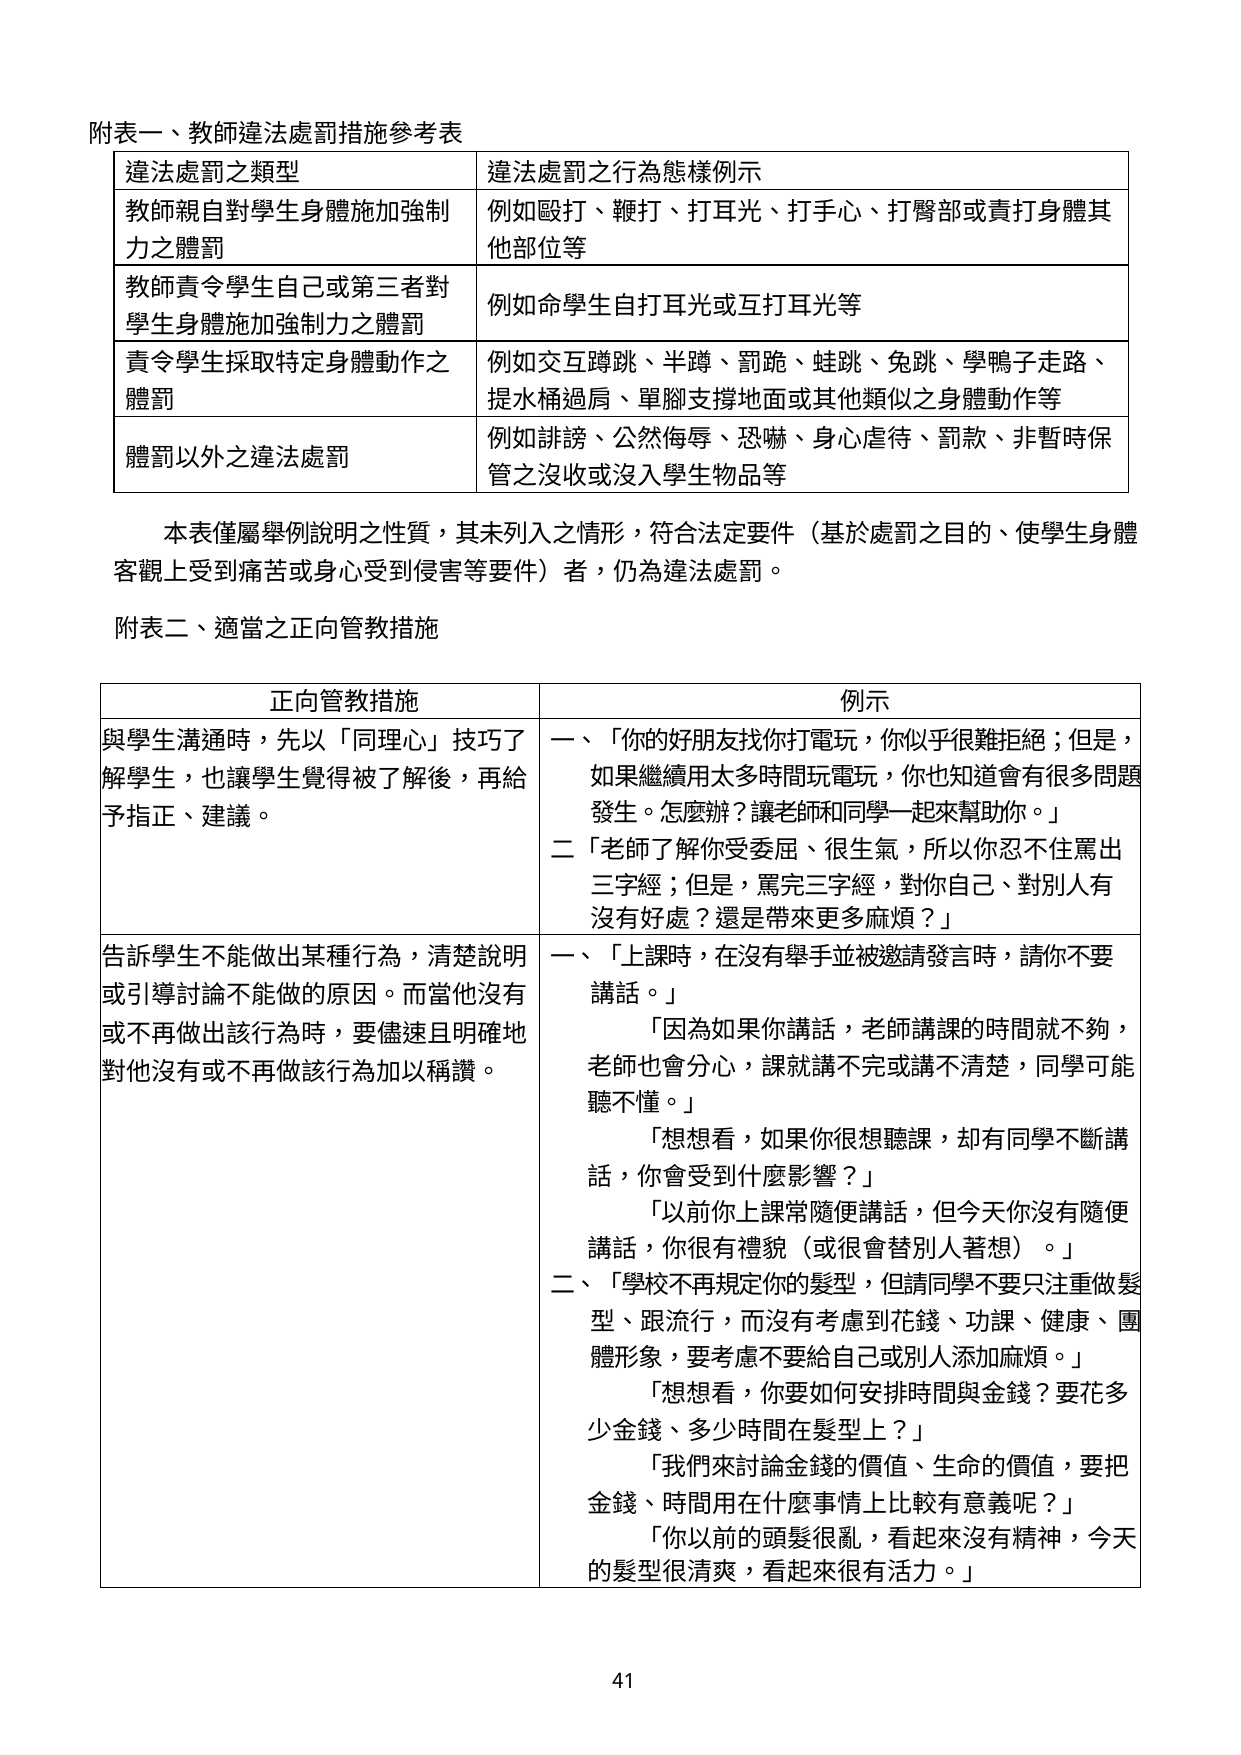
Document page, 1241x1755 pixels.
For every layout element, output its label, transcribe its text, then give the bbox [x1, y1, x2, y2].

text 附表二、適當之正向管教措施 [112, 609, 441, 645]
table_cell 例如交互蹲跳、半蹲、罰跪、蛙跳、兔跳、學鴨子走路、 提水桶過肩、單腳支撐地面或其他類似之身體動作等 [477, 342, 1128, 416]
table_cell 例如誹謗、公然侮辱、恐嚇、身心虐待、罰款、非暫時保 管之沒收或沒入學生物品等 [477, 417, 1128, 492]
table_header 正向管教措施 [101, 684, 539, 718]
table_header 違法處罰之類型 [115, 152, 476, 188]
table_header 違法處罰之行為態樣例示 [477, 152, 1128, 188]
table_cell 例如毆打、鞭打、打耳光、打手心、打臀部或責打身體其 他部位等 [477, 190, 1128, 264]
table_cell 教師親自對學生身體施加強制 力之體罰 [115, 190, 476, 264]
table_header 例示 [540, 684, 1140, 718]
table_cell 一、「上課時，在沒有舉手並被邀請發言時，請你不要講話。」 「因為如果你講話，老師講課的時間就不夠， 老師也會分心，課就講不完或講不清楚，同學可能聽不懂。」 「想想看，如果你很想聽課，却有同學不斷講話，你會受到什麼影響？」 「以前你上課常隨便講話，但今天你沒有隨便講話，你很有禮貌（或很會替別人著想）。」 二、「學校不再規定你的髮型，但請同學不要只注重做髮型、跟流行，而沒有考慮到花錢、功課、健康、團體形象，要考慮不要給自己或別人添加麻煩。」 「想想看，你要如何安排時間與金錢？要花多少金錢、多少時間在髮型上？」 「我們來討論金錢的價值、生命的價值，要把金錢、時間用在什麼事情上比較有意義呢？」 「你以前的頭髮很亂，看起來沒有精神，今天 的髮型很清爽，看起來很有活力。」 [540, 935, 1140, 1587]
text 本表僅屬舉例說明之性質，其未列入之情形，符合法定要件（基於處罰之目的、使學生身體客觀上受到痛苦或身心受到侵害等要件）者，仍為違法處罰。 [114, 513, 1152, 588]
table_cell 體罰以外之違法處罰 [115, 417, 476, 492]
table_cell 告訴學生不能做出某種行為，清楚說明或引導討論不能做的原因。而當他沒有或不再做出該行為時，要儘速且明確地對他沒有或不再做該行為加以稱讚。 [101, 935, 539, 1587]
table_cell 責令學生採取特定身體動作之 體罰 [115, 342, 476, 416]
table_cell 教師責令學生自己或第三者對 學生身體施加強制力之體罰 [115, 266, 476, 340]
text 附表一、教師違法處罰措施參考表 [89, 113, 1170, 149]
table_cell 與學生溝通時，先以「同理心」技巧了解學生，也讓學生覺得被了解後，再給予指正、建議。 [101, 719, 539, 934]
table_cell 一、「你的好朋友找你打電玩，你似乎很難拒絕；但是， 如果繼續用太多時間玩電玩，你也知道會有很多問題發生。怎麼辦？讓老師和同學一起來幫助你。」 二「老師了解你受委屈、很生氣，所以你忍不住罵出三字經；但是，罵完三字經，對你自己、對別人有 沒有好處？還是帶來更多麻煩？」 [540, 719, 1140, 934]
table_cell 例如命學生自打耳光或互打耳光等 [477, 266, 1128, 340]
